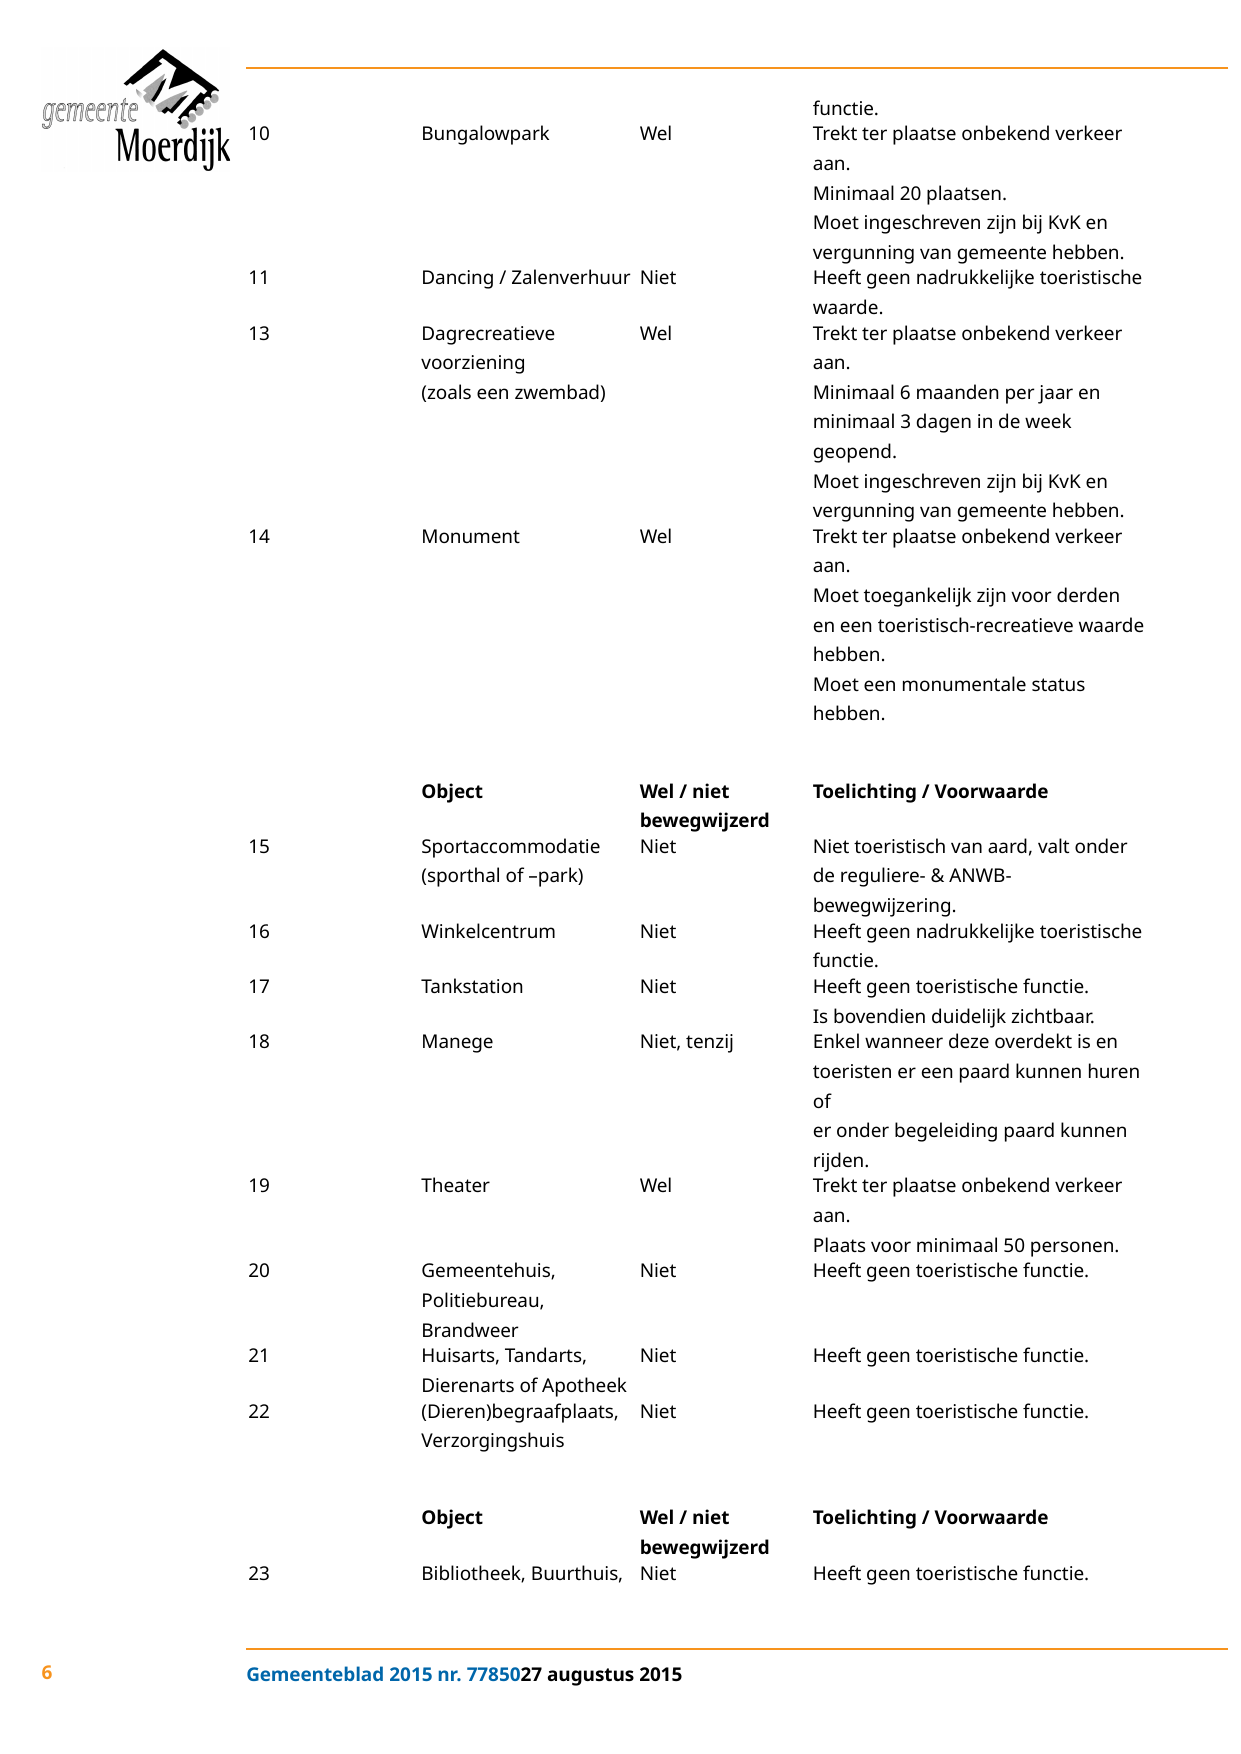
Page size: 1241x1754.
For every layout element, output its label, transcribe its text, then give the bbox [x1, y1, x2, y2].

table_cell Heeft geen nadrukkelijke toeristische waarde. [813, 265, 1152, 320]
table_cell Niet [640, 265, 813, 320]
table_cell functie. [813, 95, 1152, 121]
table_header Toelichting / Voorwaarde [813, 1505, 1152, 1560]
table_cell Niet [640, 918, 813, 973]
table_cell Trekt ter plaatse onbekend verkeer aan. Moet toegankelijk zijn voor derden en een toeristisch-recreatieve waarde hebben. Moet een monumentale status hebben. [813, 523, 1152, 726]
table_cell 13 [248, 320, 421, 523]
table_cell 10 [248, 121, 421, 264]
table_cell Niet [640, 833, 813, 918]
table_cell Heeft geen toeristische functie. [813, 1258, 1152, 1342]
table_cell Wel [640, 523, 813, 726]
table_cell [421, 95, 639, 121]
table_cell 23 [248, 1560, 421, 1586]
table_header Object [421, 1505, 639, 1560]
table_cell Heeft geen toeristische functie. [813, 1343, 1152, 1398]
table_cell Bibliotheek, Buurthuis, [421, 1560, 639, 1586]
table_cell 15 [248, 833, 421, 918]
table_cell Wel [640, 320, 813, 523]
table_cell 11 [248, 265, 421, 320]
table_cell 21 [248, 1343, 421, 1398]
table_cell Heeft geen nadrukkelijke toeristische functie. [813, 918, 1152, 973]
table_cell Manege [421, 1029, 639, 1173]
table_cell Monument [421, 523, 639, 726]
table_cell Dagrecreatieve voorziening (zoals een zwembad) [421, 320, 639, 523]
table_cell 22 [248, 1398, 421, 1453]
table_cell Heeft geen toeristische functie. [813, 1560, 1152, 1586]
table_cell 18 [248, 1029, 421, 1173]
table_cell Bungalowpark [421, 121, 639, 264]
table_cell Wel [640, 1173, 813, 1258]
picture [41, 47, 231, 172]
table_cell 20 [248, 1258, 421, 1342]
table_cell Niet toeristisch van aard, valt onder de reguliere- & ANWB-bewegwijzering. [813, 833, 1152, 918]
table_cell [640, 95, 813, 121]
table_cell Winkelcentrum [421, 918, 639, 973]
table_cell Trekt ter plaatse onbekend verkeer aan. Minimaal 6 maanden per jaar en minimaal 3 dagen in de week geopend. Moet ingeschreven zijn bij KvK en vergunning van gemeente hebben. [813, 320, 1152, 523]
table_cell 17 [248, 973, 421, 1029]
table_cell (Dieren)begraafplaats, Verzorgingshuis [421, 1398, 639, 1453]
table_header Object [421, 778, 639, 833]
table_header [248, 778, 421, 833]
table_cell Wel [640, 121, 813, 264]
table_header Wel / niet bewegwijzerd [640, 778, 813, 833]
table_cell Niet, tenzij [640, 1029, 813, 1173]
table_cell Tankstation [421, 973, 639, 1029]
table_cell Heeft geen toeristische functie. [813, 1398, 1152, 1453]
table_cell Dancing / Zalenverhuur [421, 265, 639, 320]
table_cell [248, 95, 421, 121]
table_cell Niet [640, 1258, 813, 1342]
table_header Wel / niet bewegwijzerd [640, 1505, 813, 1560]
table_cell Niet [640, 1343, 813, 1398]
table_cell Gemeentehuis, Politiebureau, Brandweer [421, 1258, 639, 1342]
table_cell Niet [640, 973, 813, 1029]
table_cell Trekt ter plaatse onbekend verkeer aan. Plaats voor minimaal 50 personen. [813, 1173, 1152, 1258]
table_header [248, 1505, 421, 1560]
table_cell Huisarts, Tandarts, Dierenarts of Apotheek [421, 1343, 639, 1398]
table_cell Heeft geen toeristische functie. Is bovendien duidelijk zichtbaar. [813, 973, 1152, 1029]
table_cell 14 [248, 523, 421, 726]
table_cell Enkel wanneer deze overdekt is en toeristen er een paard kunnen huren of er onder begeleiding paard kunnen rijden. [813, 1029, 1152, 1173]
table_cell Trekt ter plaatse onbekend verkeer aan. Minimaal 20 plaatsen. Moet ingeschreven zijn bij KvK en vergunning van gemeente hebben. [813, 121, 1152, 264]
table_cell Niet [640, 1560, 813, 1586]
table_cell Sportaccommodatie (sporthal of –park) [421, 833, 639, 918]
table_cell 19 [248, 1173, 421, 1258]
table_cell Niet [640, 1398, 813, 1453]
table_header Toelichting / Voorwaarde [813, 778, 1152, 833]
table_cell 16 [248, 918, 421, 973]
table_cell Theater [421, 1173, 639, 1258]
